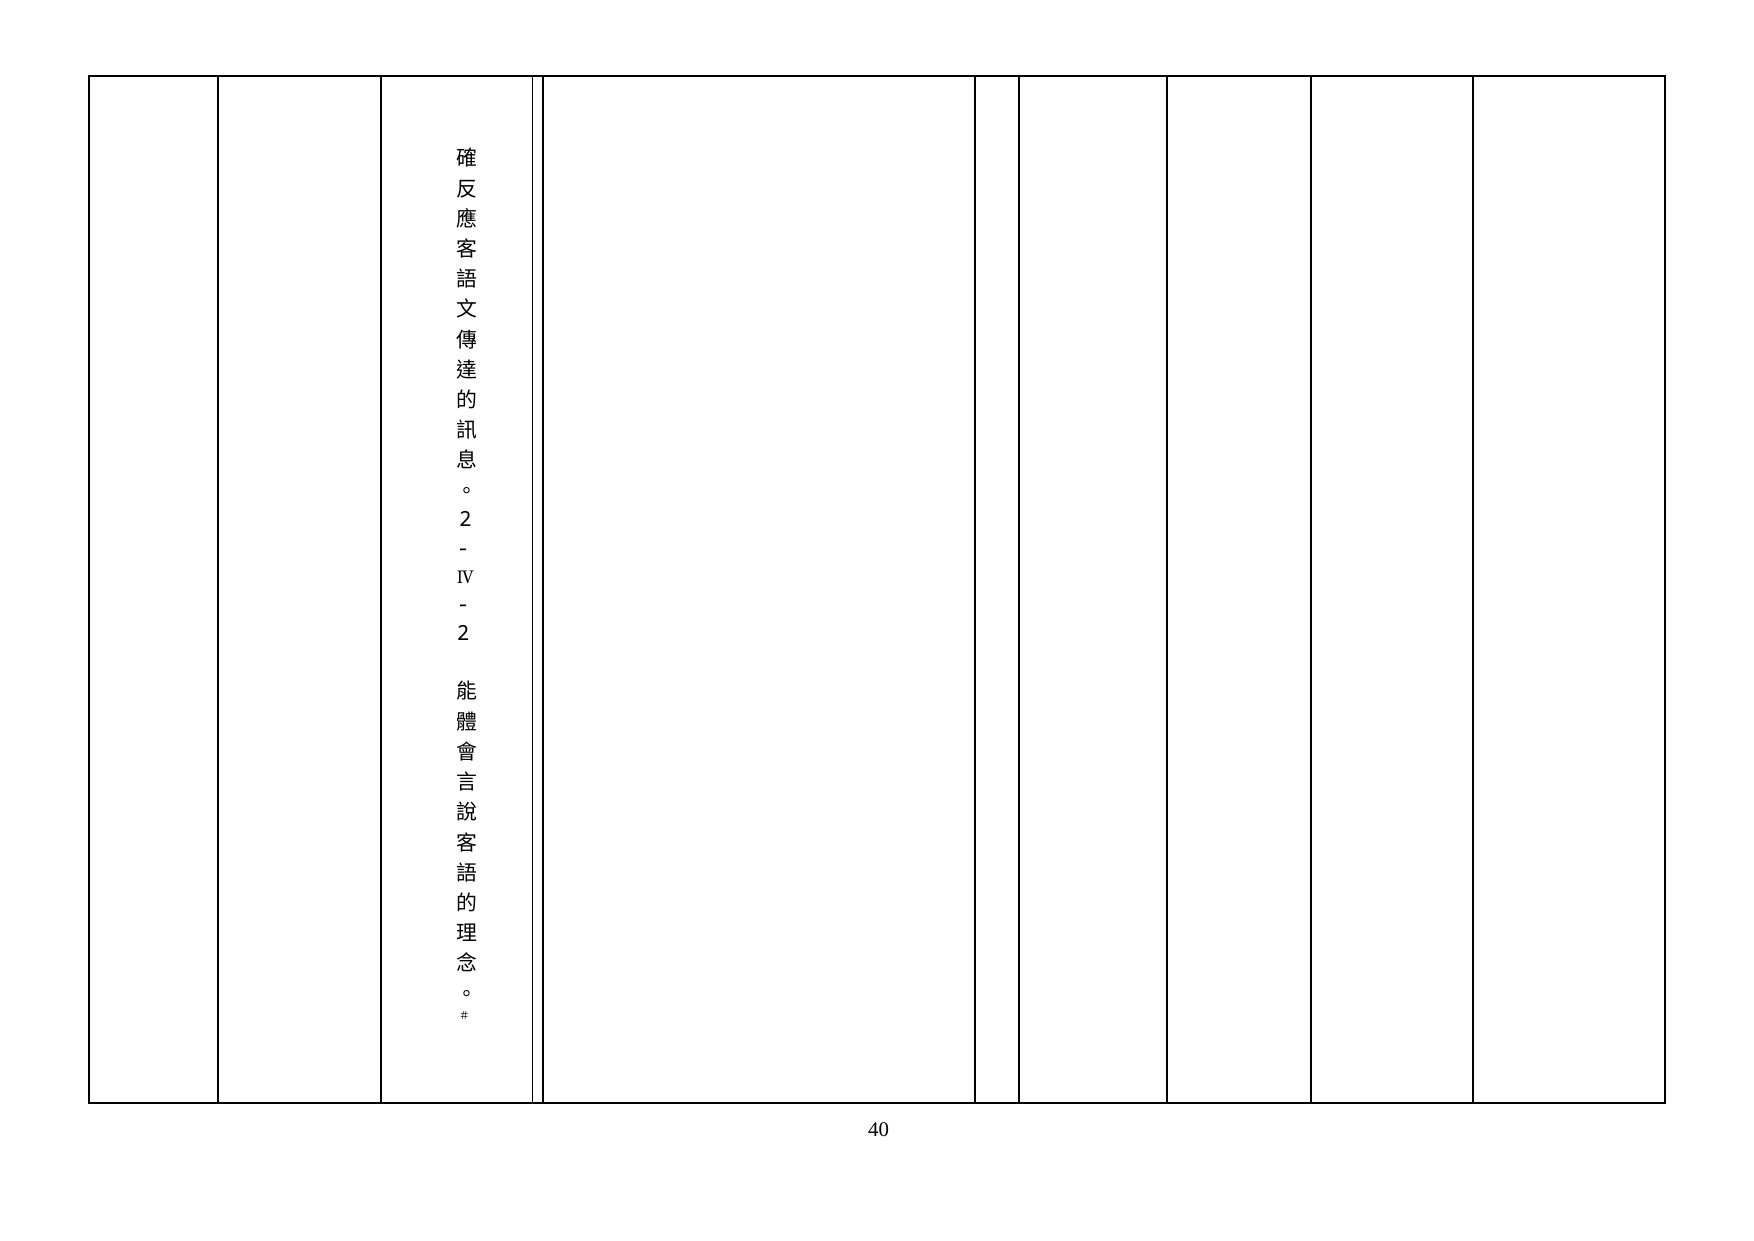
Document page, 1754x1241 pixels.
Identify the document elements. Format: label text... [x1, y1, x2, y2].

table_cell 確反應客語文傳達的訊息。 2-Ⅳ-2 能體會言說客語的理念。 ＃ [382, 77, 532, 1102]
table_cell [1020, 77, 1166, 1102]
table_cell [1474, 77, 1664, 1102]
table_cell [533, 77, 542, 1102]
table_cell [1312, 77, 1472, 1102]
table_cell [544, 77, 974, 1102]
table_cell [1168, 77, 1310, 1102]
table_cell [219, 77, 380, 1102]
table_cell [90, 77, 217, 1102]
table_cell [976, 77, 1018, 1102]
